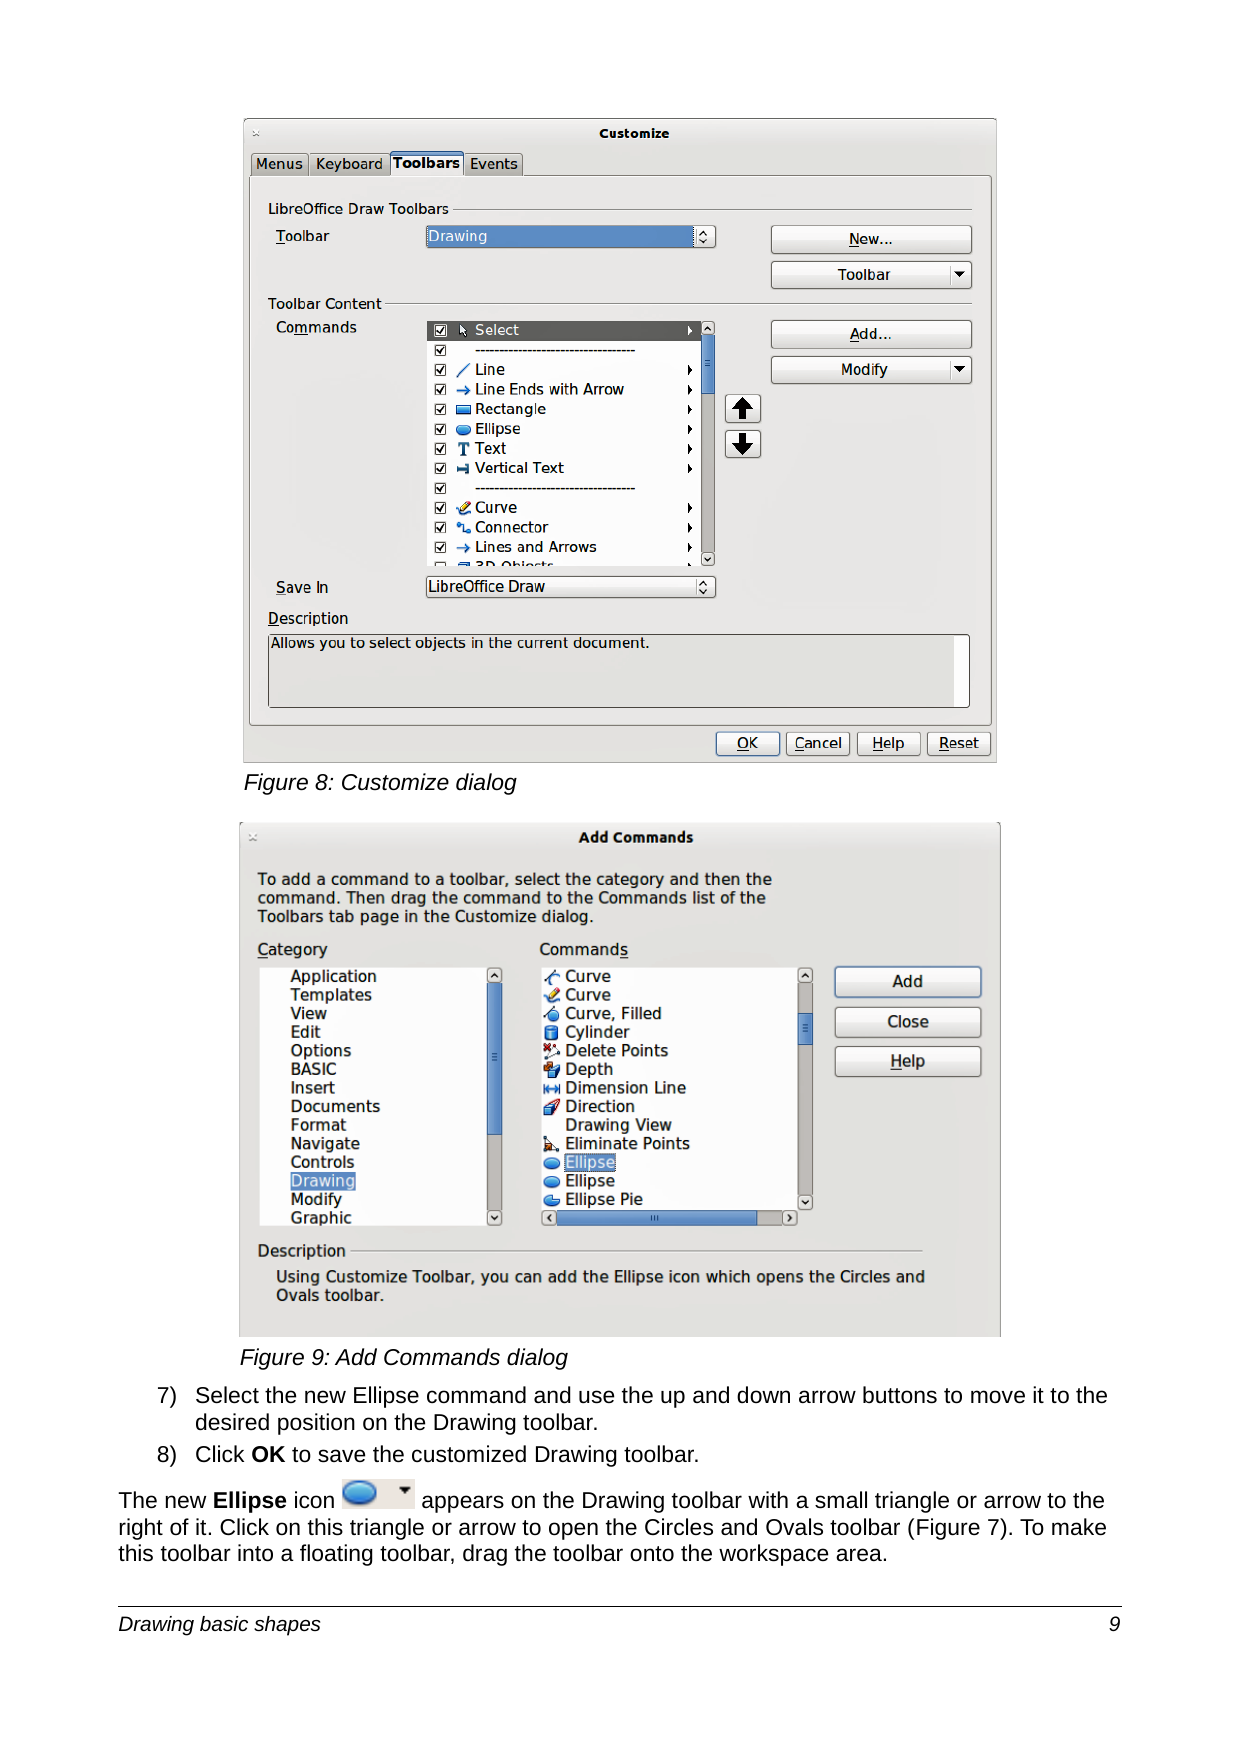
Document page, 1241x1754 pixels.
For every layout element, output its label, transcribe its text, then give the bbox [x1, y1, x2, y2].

text The new Ellipse icon appears on the Drawing toolbar with a small triangle or arrow to the right of it. Click on this triangle or arrow to open the Circles and Ovals toolbar (Figure 7). To make this toolbar into a floating toolbar, drag the toolbar onto the workspace area. [118, 1480, 1122, 1566]
list Click OK to save the customized Drawing toolbar. [177, 1441, 1122, 1467]
text Figure 9: Add Commands dialog [239, 1343, 1001, 1370]
picture [239, 822, 1001, 1337]
picture [341, 1479, 415, 1509]
list Select the new Ellipse command and use the up and down arrow buttons to move it to the desired position on the Drawing toolbar. [177, 1382, 1122, 1435]
picture [243, 118, 997, 763]
text Figure 8: Customize dialog [243, 769, 997, 795]
